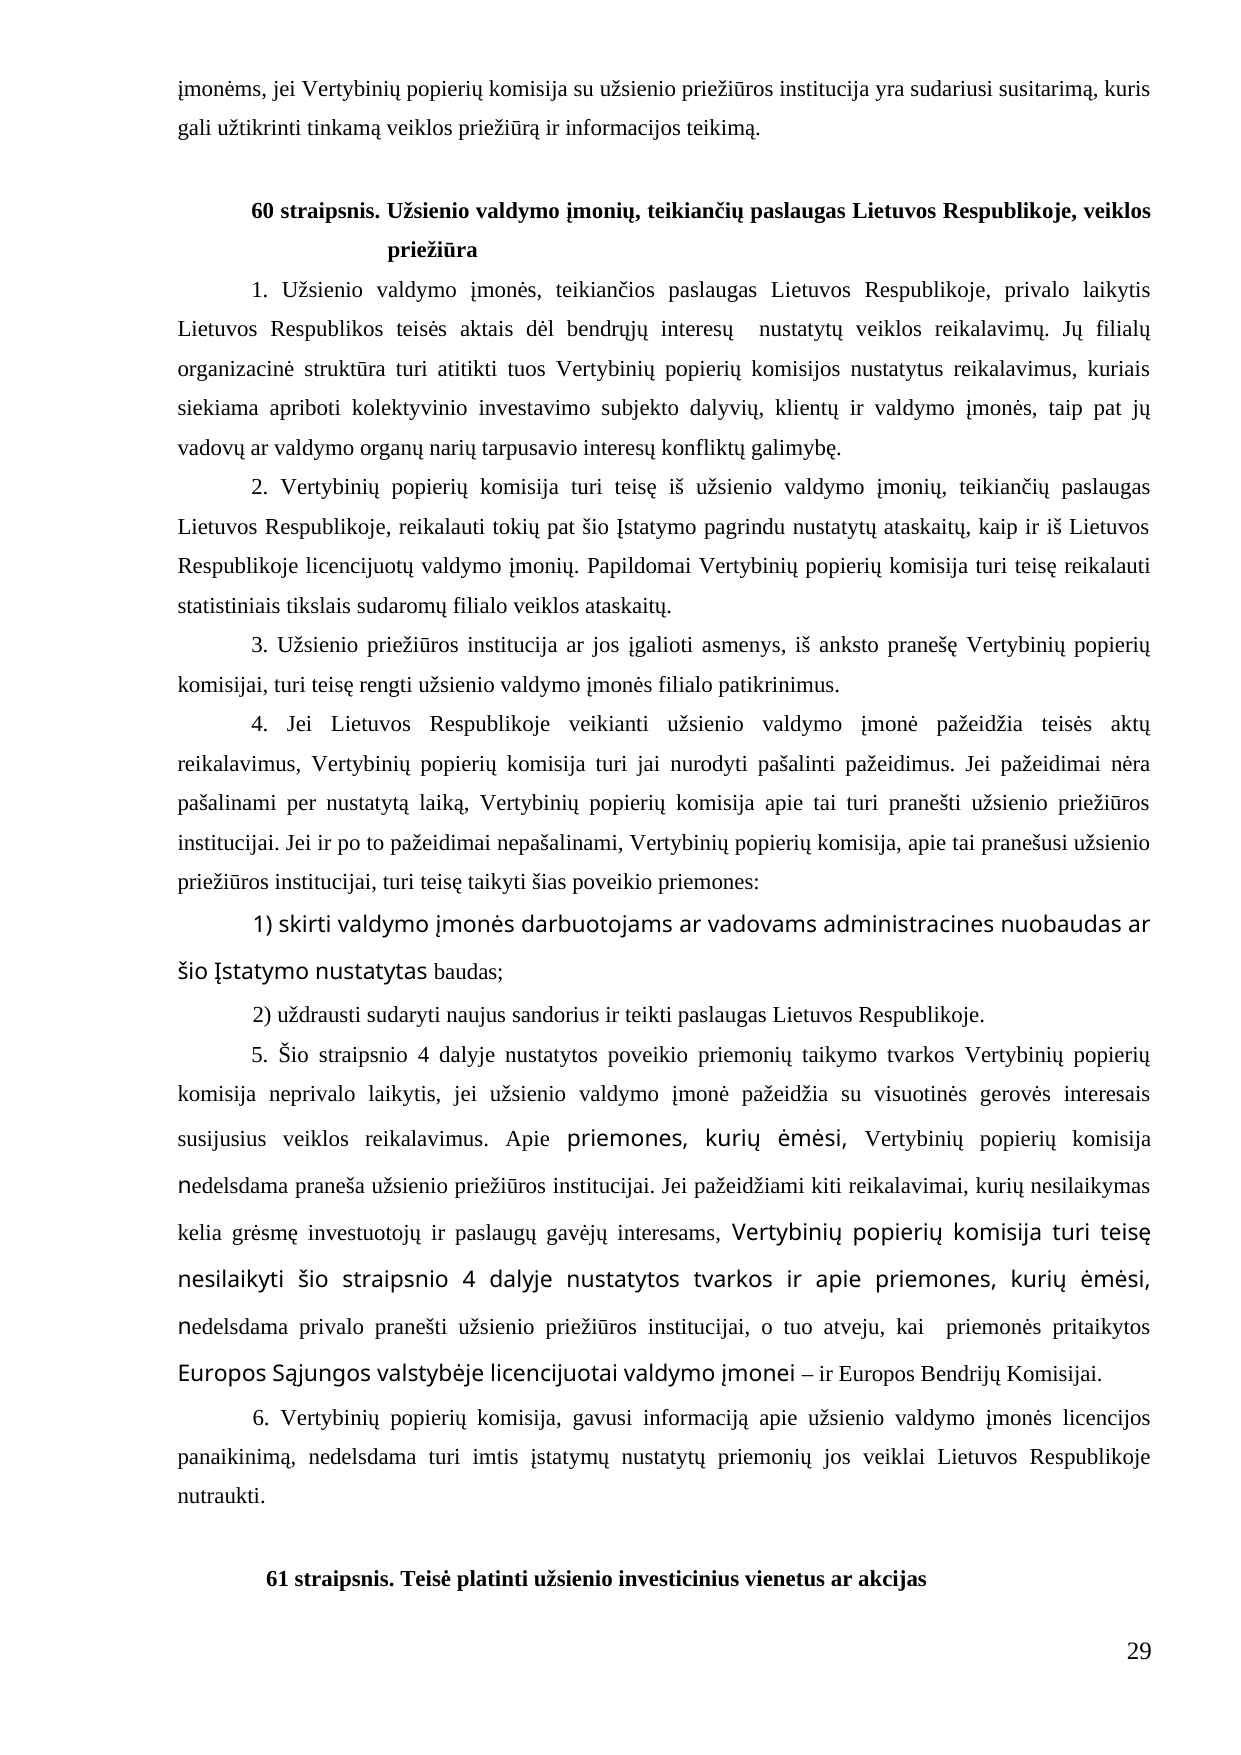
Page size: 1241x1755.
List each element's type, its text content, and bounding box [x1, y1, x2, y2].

text 3. Užsienio priežiūros institucija ar jos įgalioti asmenys, iš anksto pranešę Vertybinių popierių komisijai, turi teisę rengti užsienio valdymo įmonės filialo patikrinimus. [177, 631, 1152, 697]
text 6. Vertybinių popierių komisija, gavusi informaciją apie užsienio valdymo įmonės licencijos panaikinimą, nedelsdama turi imtis įstatymų nustatytų priemonių jos veiklai Lietuvos Respublikoje nutraukti. [177, 1404, 1152, 1509]
text 1) skirti valdymo įmonės darbuotojams ar vadovams administracines nuobaudas ar šio Įstatymo nustatytas baudas; [177, 908, 1152, 986]
text įmonėms, jei Vertybinių popierių komisija su užsienio priežiūros institucija yra sudariusi susitarimą, kuris gali užtikrinti tinkamą veiklos priežiūrą ir informacijos teikimą. [177, 75, 1152, 141]
text 2. Vertybinių popierių komisija turi teisę iš užsienio valdymo įmonių, teikiančių paslaugas Lietuvos Respublikoje, reikalauti tokių pat šio Įstatymo pagrindu nustatytų ataskaitų, kaip ir iš Lietuvos Respublikoje licencijuotų valdymo įmonių. Papildomai Vertybinių popierių komisija turi teisę reikalauti statistiniais tikslais sudaromų filialo veiklos ataskaitų. [177, 473, 1152, 618]
text 61 straipsnis. Teisė platinti užsienio investicinius vienetus ar akcijas [177, 1565, 1152, 1592]
text 5. Šio straipsnio 4 dalyje nustatytos poveikio priemonių taikymo tvarkos Vertybinių popierių komisija neprivalo laikytis, jei užsienio valdymo įmonė pažeidžia su visuotinės gerovės interesais susijusius veiklos reikalavimus. Apie priemones, kurių ėmėsi, Vertybinių popierių komisija nedelsdama praneša užsienio priežiūros institucijai. Jei pažeidžiami kiti reikalavimai, kurių nesilaikymas kelia grėsmę investuotojų ir paslaugų gavėjų interesams, Vertybinių popierių komisija turi teisę nesilaikyti šio straipsnio 4 dalyje nustatytos tvarkos ir apie priemones, kurių ėmėsi, nedelsdama privalo pranešti užsienio priežiūros institucijai, o tuo atveju, kai priemonės pritaikytos Europos Sąjungos valstybėje licencijuotai valdymo įmonei – ir Europos Bendrijų Komisijai. [177, 1041, 1152, 1388]
text 2) uždrausti sudaryti naujus sandorius ir teikti paslaugas Lietuvos Respublikoje. [177, 1001, 1152, 1028]
text 4. Jei Lietuvos Respublikoje veikianti užsienio valdymo įmonė pažeidžia teisės aktų reikalavimus, Vertybinių popierių komisija turi jai nurodyti pašalinti pažeidimus. Jei pažeidimai nėra pašalinami per nustatytą laiką, Vertybinių popierių komisija apie tai turi pranešti užsienio priežiūros institucijai. Jei ir po to pažeidimai nepašalinami, Vertybinių popierių komisija, apie tai pranešusi užsienio priežiūros institucijai, turi teisę taikyti šias poveikio priemones: [177, 710, 1152, 894]
text 60 straipsnis. Užsienio valdymo įmonių, teikiančių paslaugas Lietuvos Respublikoje, veiklos priežiūra [251, 197, 1152, 263]
text 1. Užsienio valdymo įmonės, teikiančios paslaugas Lietuvos Respublikoje, privalo laikytis Lietuvos Respublikos teisės aktais dėl bendrųjų interesų nustatytų veiklos reikalavimų. Jų filialų organizacinė struktūra turi atitikti tuos Vertybinių popierių komisijos nustatytus reikalavimus, kuriais siekiama apriboti kolektyvinio investavimo subjekto dalyvių, klientų ir valdymo įmonės, taip pat jų vadovų ar valdymo organų narių tarpusavio interesų konfliktų galimybę. [177, 276, 1152, 460]
